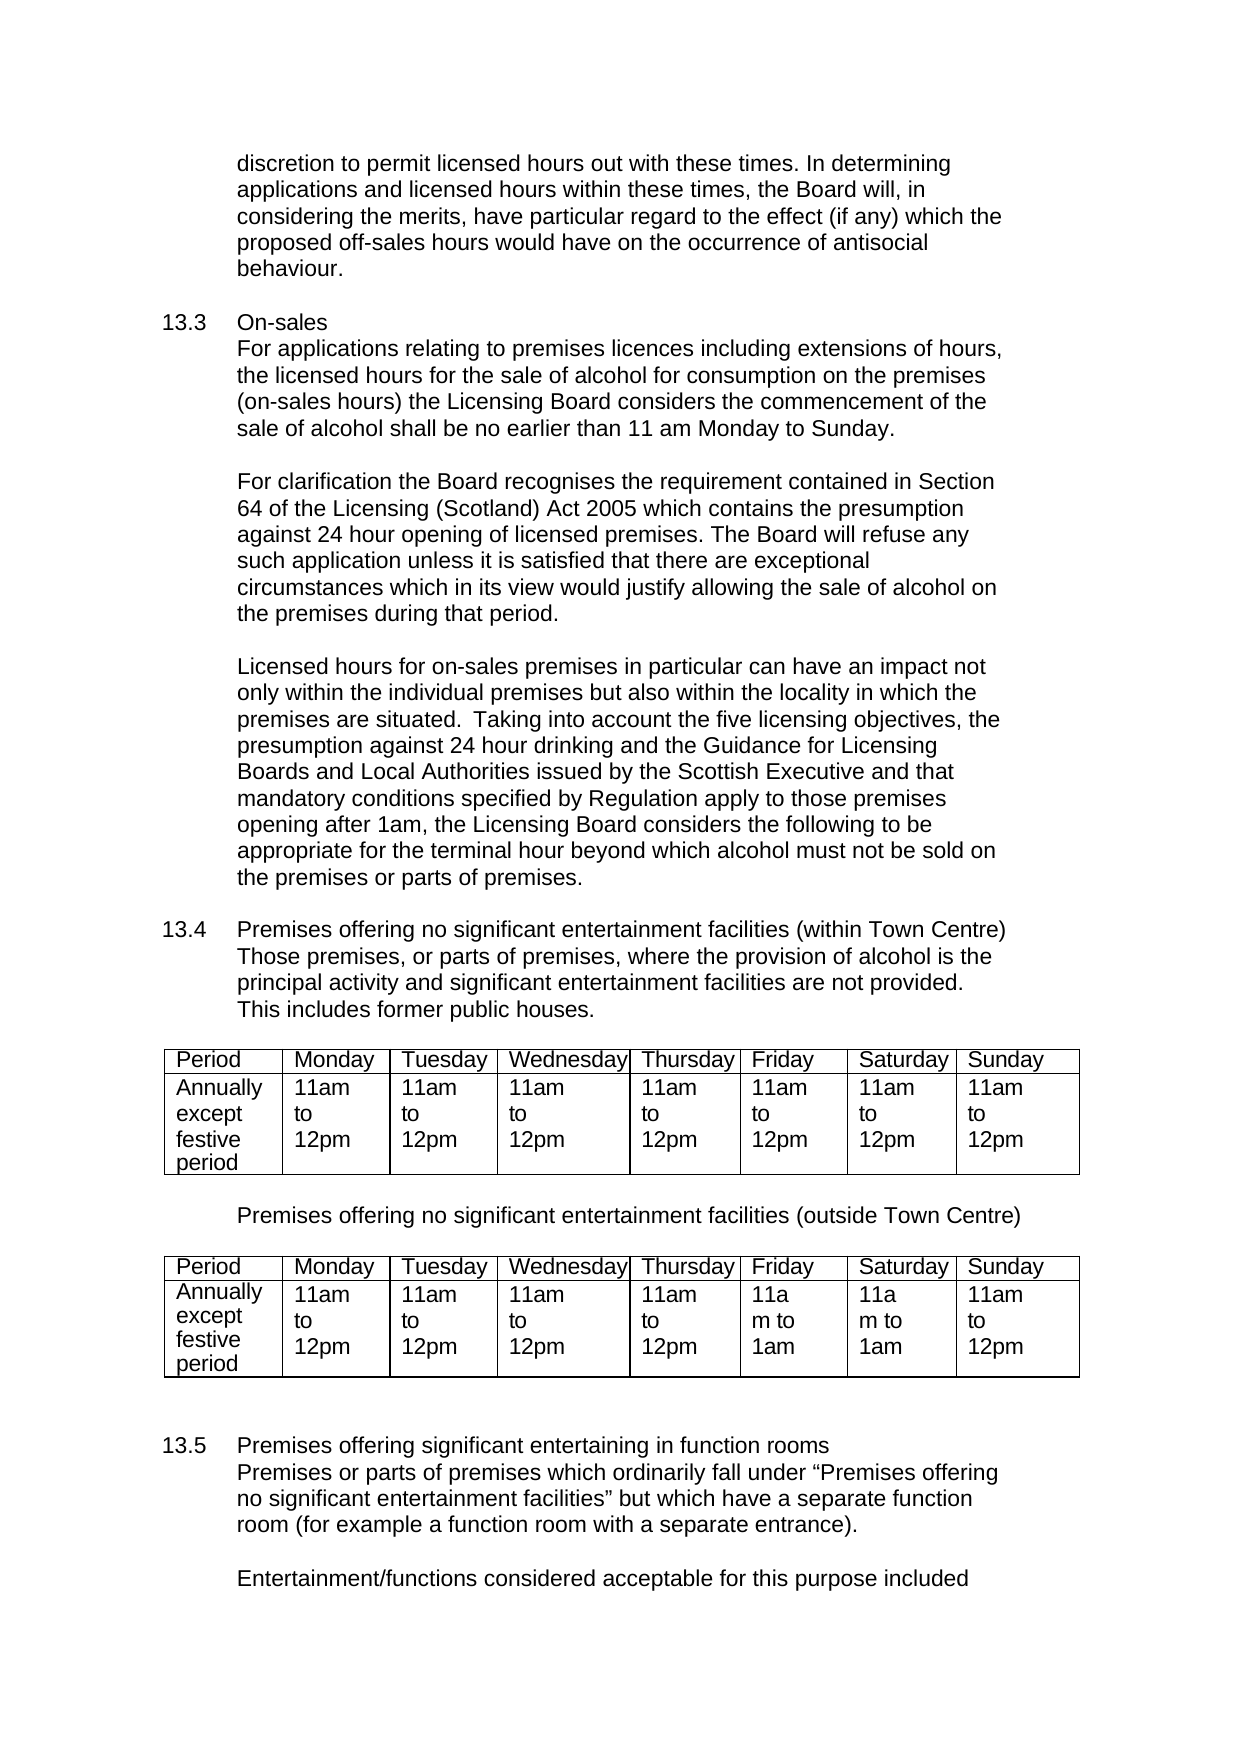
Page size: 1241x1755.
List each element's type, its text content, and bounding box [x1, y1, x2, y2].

table_cell 11am to 12pm [631, 1281, 740, 1376]
table_header Period [165, 1257, 282, 1279]
table_header Saturday [848, 1257, 956, 1279]
table_cell 11am to 12pm [391, 1281, 497, 1376]
text Premises offering no significant entertainment facilities (outside Town Centre) [237, 1202, 1091, 1228]
list Premises offering significant entertaining in function rooms [162, 1432, 1091, 1458]
table_cell 11am to 12pm [957, 1281, 1079, 1376]
text For applications relating to premises licences including extensions of hours, the licensed hours for the sale of alcohol for consumption on the premises (on-sales hours) the Licensing Board considers the commencement of the sale of alcohol shall be no earlier than 11 am Monday to Sunday. [237, 335, 1002, 441]
list On-sales [162, 309, 1091, 335]
table_cell 11am to 12pm [741, 1074, 847, 1174]
table_cell 11am to 1am [741, 1281, 847, 1376]
table_header Period [165, 1050, 282, 1072]
table_cell 11am to 12pm [848, 1074, 956, 1174]
table_header Wednesday [498, 1257, 629, 1279]
table_cell 11am to 12pm [498, 1074, 629, 1174]
table_cell 11am to 12pm [498, 1281, 629, 1376]
table_cell 11am to 12pm [283, 1074, 389, 1174]
table_cell 11am to 12pm [283, 1281, 389, 1376]
text For clarification the Board recognises the requirement contained in Section 64 of the Licensing (Scotland) Act 2005 which contains the presumption against 24 hour opening of licensed premises. The Board will refuse any such application unless it is satisfied that there are exceptional circumstances which in its view would justify allowing the sale of alcohol on the premises during that period. [237, 468, 1002, 626]
table_cell 11am to 1am [848, 1281, 956, 1376]
list Premises offering no significant entertainment facilities (within Town Centre) [162, 917, 1091, 943]
table_header Friday [741, 1050, 847, 1072]
table_header Tuesday [391, 1050, 497, 1072]
text Entertainment/functions considered acceptable for this purpose included [237, 1565, 978, 1591]
table_header Wednesday [498, 1050, 629, 1072]
table_header Friday [741, 1257, 847, 1279]
table_header Monday [283, 1257, 389, 1279]
table_cell 11am to 12pm [957, 1074, 1079, 1174]
table_cell Annually except festive period [165, 1281, 282, 1376]
text Those premises, or parts of premises, where the provision of alcohol is the principal activity and significant entertainment facilities are not provided. This includes former public houses. [237, 943, 1005, 1022]
table_header Monday [283, 1050, 389, 1072]
table_header Thursday [631, 1050, 740, 1072]
text discretion to permit licensed hours out with these times. In determining applications and licensed hours within these times, the Board will, in considering the merits, have particular regard to the effect (if any) which the proposed off-sales hours would have on the occurrence of antisocial behaviour. [237, 150, 1002, 282]
table_header Sunday [957, 1050, 1079, 1072]
table_header Saturday [848, 1050, 956, 1072]
table_cell Annually except festive period [165, 1074, 282, 1174]
text Premises or parts of premises which ordinarily fall under “Premises offering no significant entertainment facilities” but which have a separate function room (for example a function room with a separate entrance). [237, 1459, 1006, 1538]
table_header Sunday [957, 1257, 1079, 1279]
table_cell 11am to 12pm [631, 1074, 740, 1174]
text Licensed hours for on-sales premises in particular can have an impact not only within the individual premises but also within the locality in which the premises are situated. Taking into account the five licensing objectives, the presumption against 24 hour drinking and the Guidance for Licensing Boards and Local Authorities issued by the Scottish Executive and that mandatory conditions specified by Regulation apply to those premises opening after 1am, the Licensing Board considers the following to be appropriate for the terminal hour beyond which alcohol must not be sold on the premises or parts of premises. [237, 653, 1002, 890]
table_header Tuesday [391, 1257, 497, 1279]
table_cell 11am to 12pm [391, 1074, 497, 1174]
table_header Thursday [631, 1257, 740, 1279]
